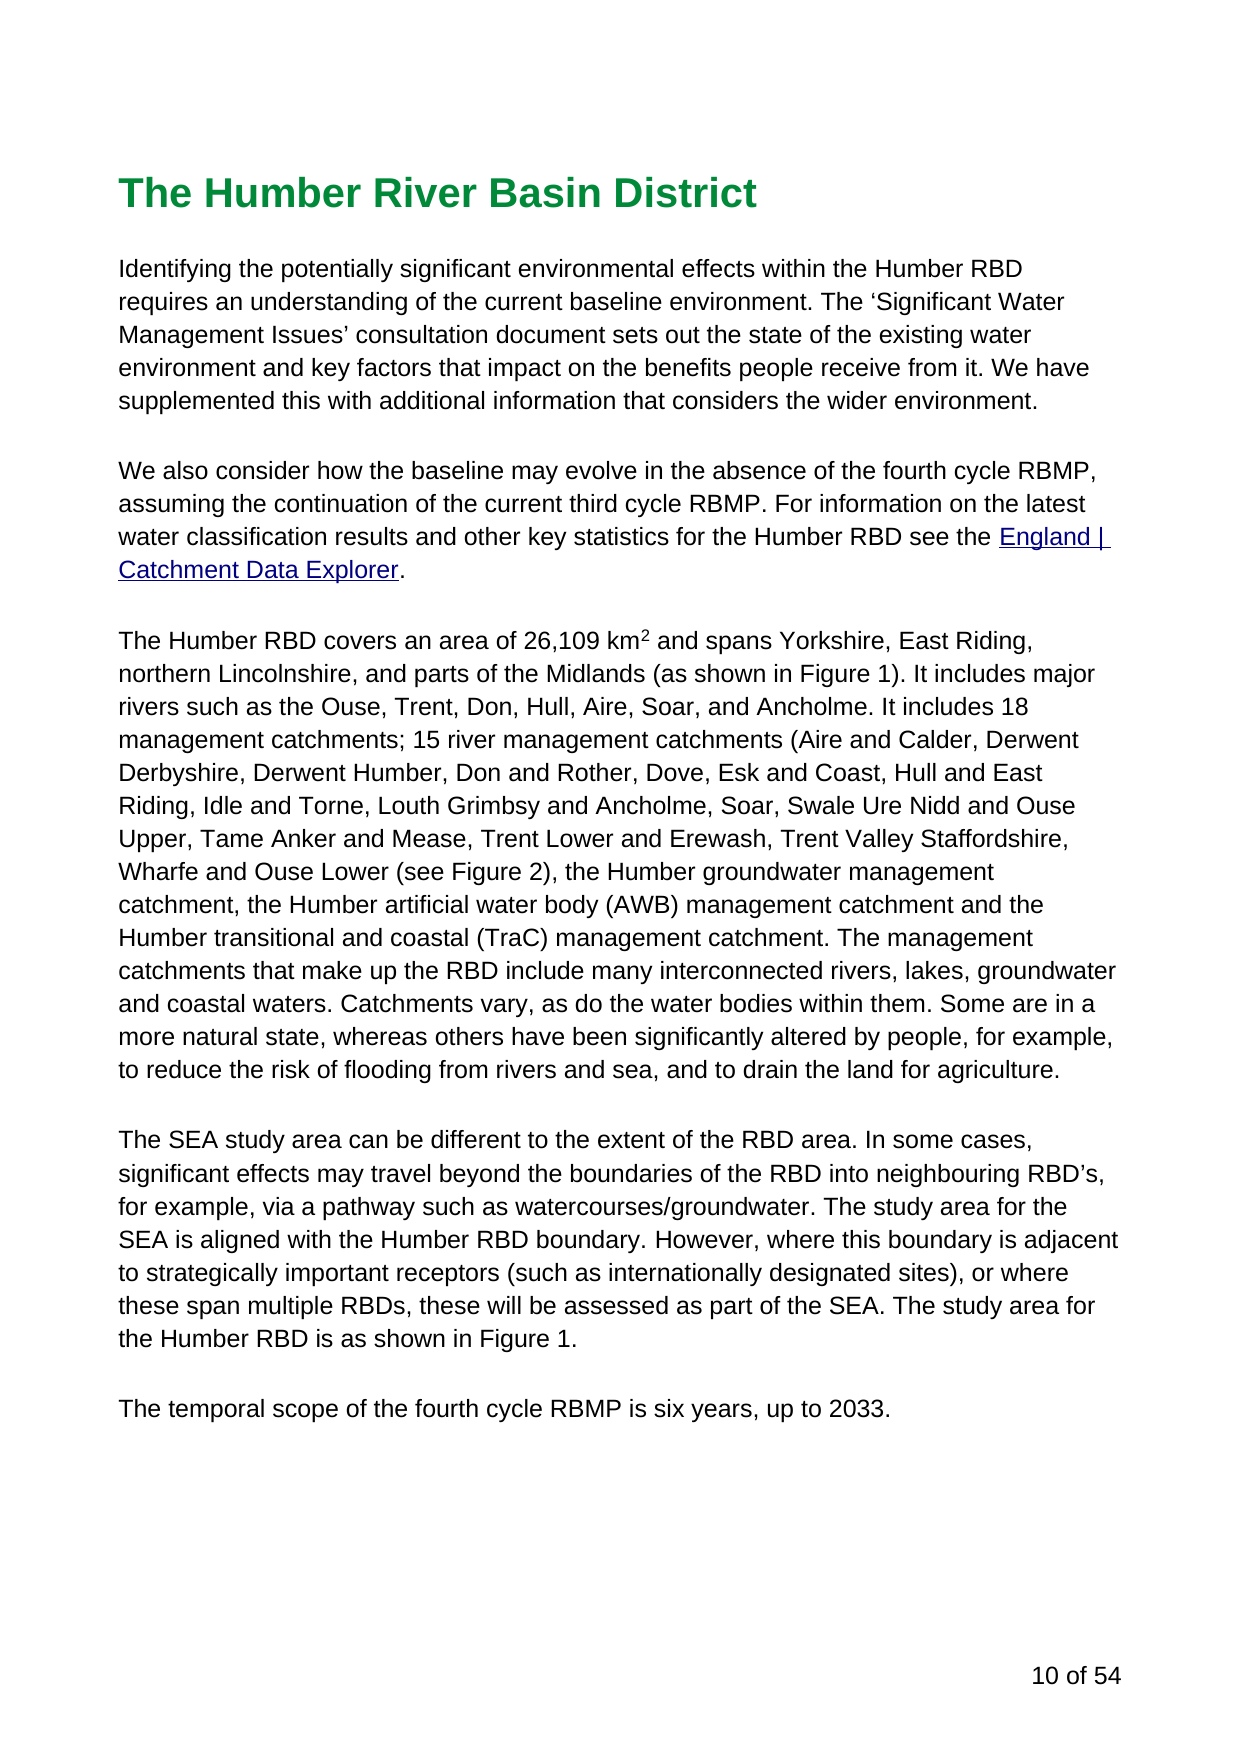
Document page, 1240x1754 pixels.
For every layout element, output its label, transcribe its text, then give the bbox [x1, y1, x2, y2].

text The Humber RBD covers an area of 26,109 km2 and spans Yorkshire, East Riding, northern Lincolnshire, and parts of the Midlands (as shown in Figure 1). It includes major rivers such as the Ouse, Trent, Don, Hull, Aire, Soar, and Ancholme. It includes 18 management catchments; 15 river management catchments (Aire and Calder, Derwent Derbyshire, Derwent Humber, Don and Rother, Dove, Esk and Coast, Hull and East Riding, Idle and Torne, Louth Grimbsy and Ancholme, Soar, Swale Ure Nidd and Ouse Upper, Tame Anker and Mease, Trent Lower and Erewash, Trent Valley Staffordshire, Wharfe and Ouse Lower (see Figure 2), the Humber groundwater management catchment, the Humber artificial water body (AWB) management catchment and the Humber transitional and coastal (TraC) management catchment. The management catchments that make up the RBD include many interconnected rivers, lakes, groundwater and coastal waters. Catchments vary, as do the water bodies within them. Some are in a more natural state, whereas others have been significantly altered by people, for example, to reduce the risk of flooding from rivers and sea, and to drain the land for agriculture. [118, 626, 1121, 1084]
text The temporal scope of the fourth cycle RBMP is six years, up to 2033. [118, 1394, 1121, 1423]
text We also consider how the baseline may evolve in the absence of the fourth cycle RBMP, assuming the continuation of the current third cycle RBMP. For information on the latest water classification results and other key statistics for the Humber RBD see the England | Catchment Data Explorer. [118, 456, 1121, 584]
subtitle The Humber River Basin District [118, 168, 1121, 216]
text The SEA study area can be different to the extent of the RBD area. In some cases, significant effects may travel beyond the boundaries of the RBD into neighbouring RBD’s, for example, via a pathway such as watercourses/groundwater. The study area for the SEA is aligned with the Humber RBD boundary. However, where this boundary is adjacent to strategically important receptors (such as internationally designated sites), or where these span multiple RBDs, these will be assessed as part of the SEA. The study area for the Humber RBD is as shown in Figure 1. [118, 1126, 1121, 1352]
text Identifying the potentially significant environmental effects within the Humber RBD requires an understanding of the current baseline environment. The ‘Significant Water Management Issues’ consultation document sets out the state of the existing water environment and key factors that impact on the benefits people receive from it. We have supplemented this with additional information that considers the wider environment. [118, 253, 1121, 414]
